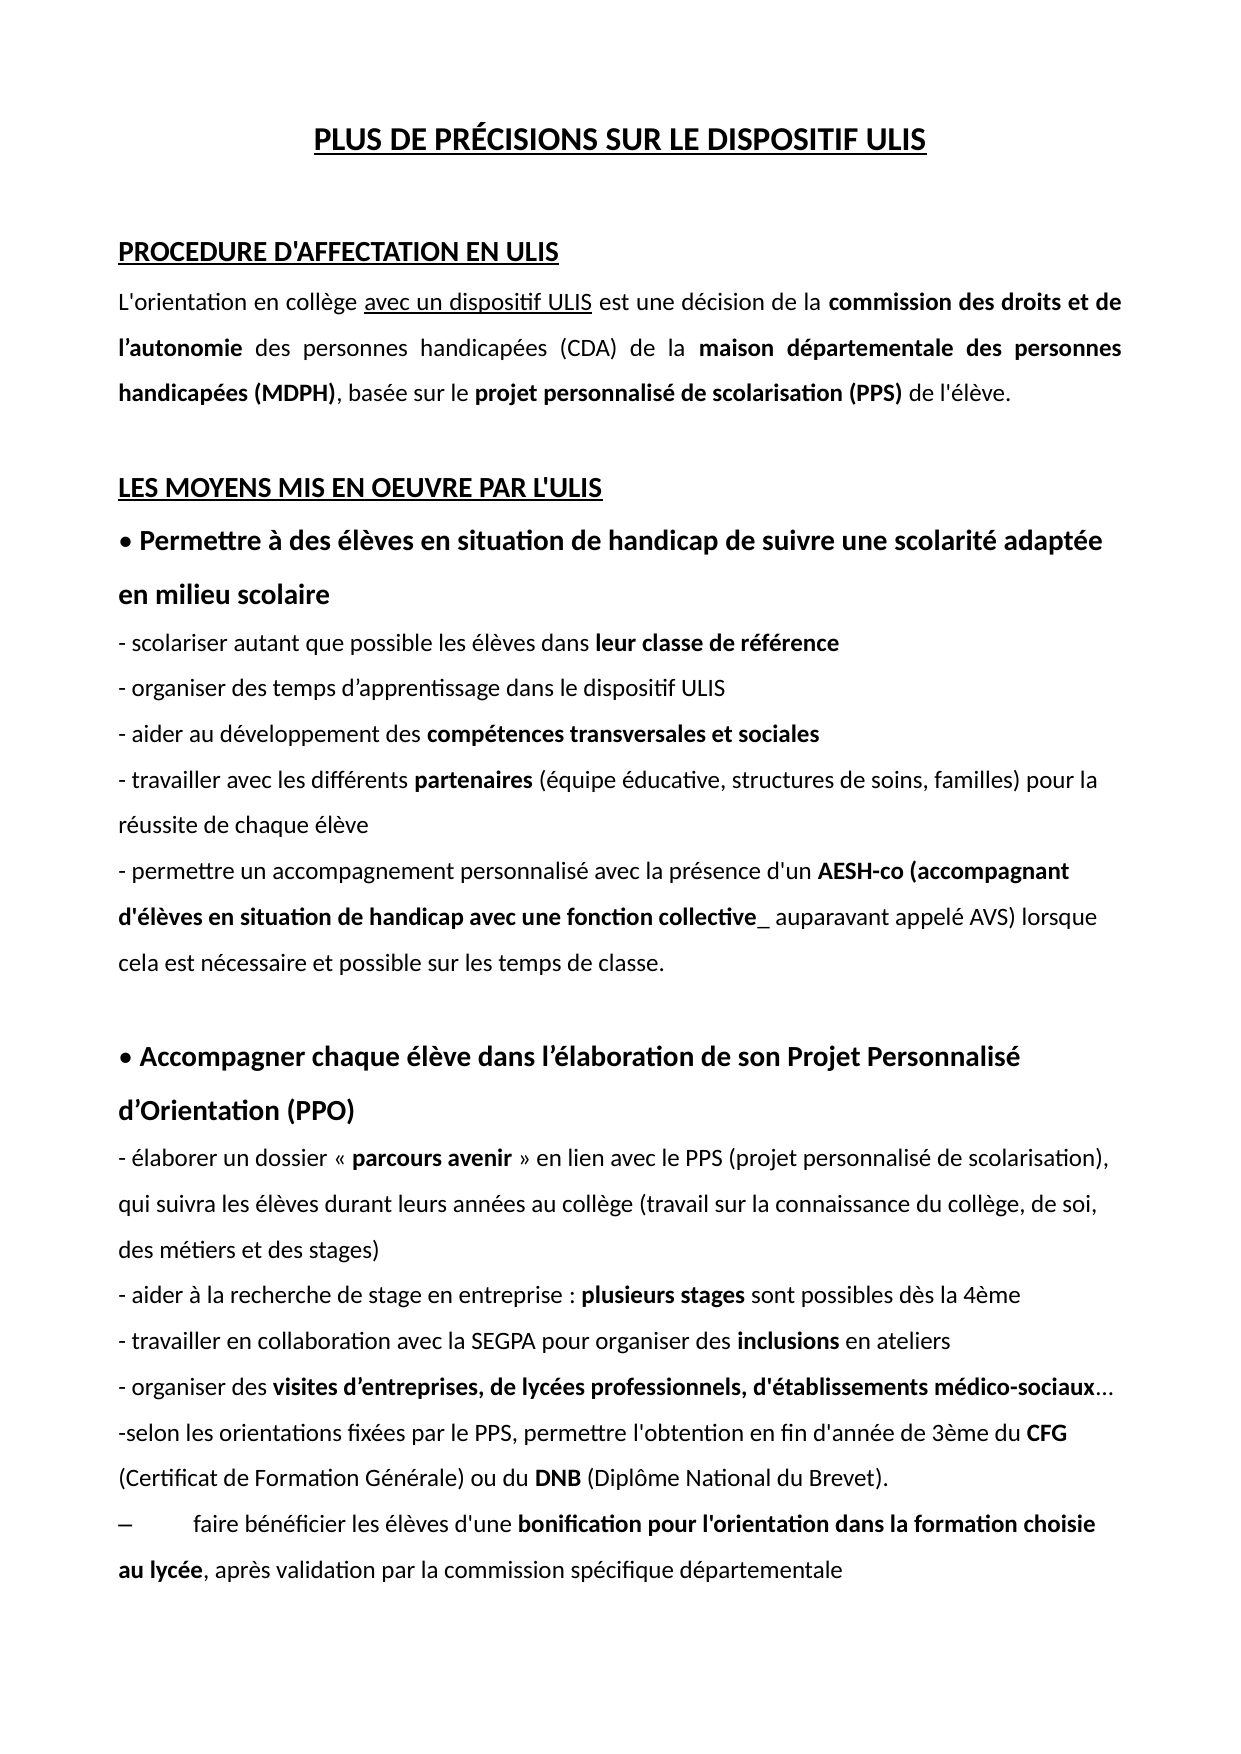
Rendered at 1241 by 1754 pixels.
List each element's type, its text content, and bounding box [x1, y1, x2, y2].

list faire bénéficier les élèves d'une bonification pour l'orientation dans la formation choisie au lycée, après validation par la commission spécifique départementale [118, 1508, 1122, 1584]
text PROCEDURE D'AFFECTATION EN ULIS [118, 233, 1122, 268]
text - aider à la recherche de stage en entreprise : plusieurs stages sont possibles dès la 4ème - travailler en collaboration avec la SEGPA pour organiser des inclusions en ateliers - organiser des visites d’entreprises, de lycées professionnels, d'établissements médico-sociaux… [118, 1280, 1122, 1402]
text -selon les orientations fixées par le PPS, permettre l'obtention en fin d'année de 3ème du CFG (Certificat de Formation Générale) ou du DNB (Diplôme National du Brevet). [118, 1417, 1122, 1493]
text • Permettre à des élèves en situation de handicap de suivre une scolarité adaptée en milieu scolaire - scolariser autant que possible les élèves dans leur classe de référence - organiser des temps d’apprentissage dans le dispositif ULIS - aider au développement des compétences transversales et sociales - travailler avec les différents partenaires (équipe éducative, structures de soins, familles) pour la réussite de chaque élève - permettre un accompagnement personnalisé avec la présence d'un AESH-co (accompagnant d'élèves en situation de handicap avec une fonction collective_ auparavant appelé AVS) lorsque cela est nécessaire et possible sur les temps de classe. [118, 522, 1122, 977]
text • Accompagner chaque élève dans l’élaboration de son Projet Personnalisé d’Orientation (PPO) - élaborer un dossier « parcours avenir » en lien avec le PPS (projet personnalisé de scolarisation), qui suivra les élèves durant leurs années au collège (travail sur la connaissance du collège, de soi, des métiers et des stages) [118, 1038, 1122, 1264]
text LES MOYENS MIS EN OEUVRE PAR L'ULIS [118, 469, 1122, 504]
text PLUS DE PRÉCISIONS SUR LE DISPOSITIF ULIS [118, 118, 1122, 159]
text L'orientation en collège avec un dispositif ULIS est une décision de la commission des droits et de l’autonomie des personnes handicapées (CDA) de la maison départementale des personnes handicapées (MDPH), basée sur le projet personnalisé de scolarisation (PPS) de l'élève. [118, 286, 1122, 408]
